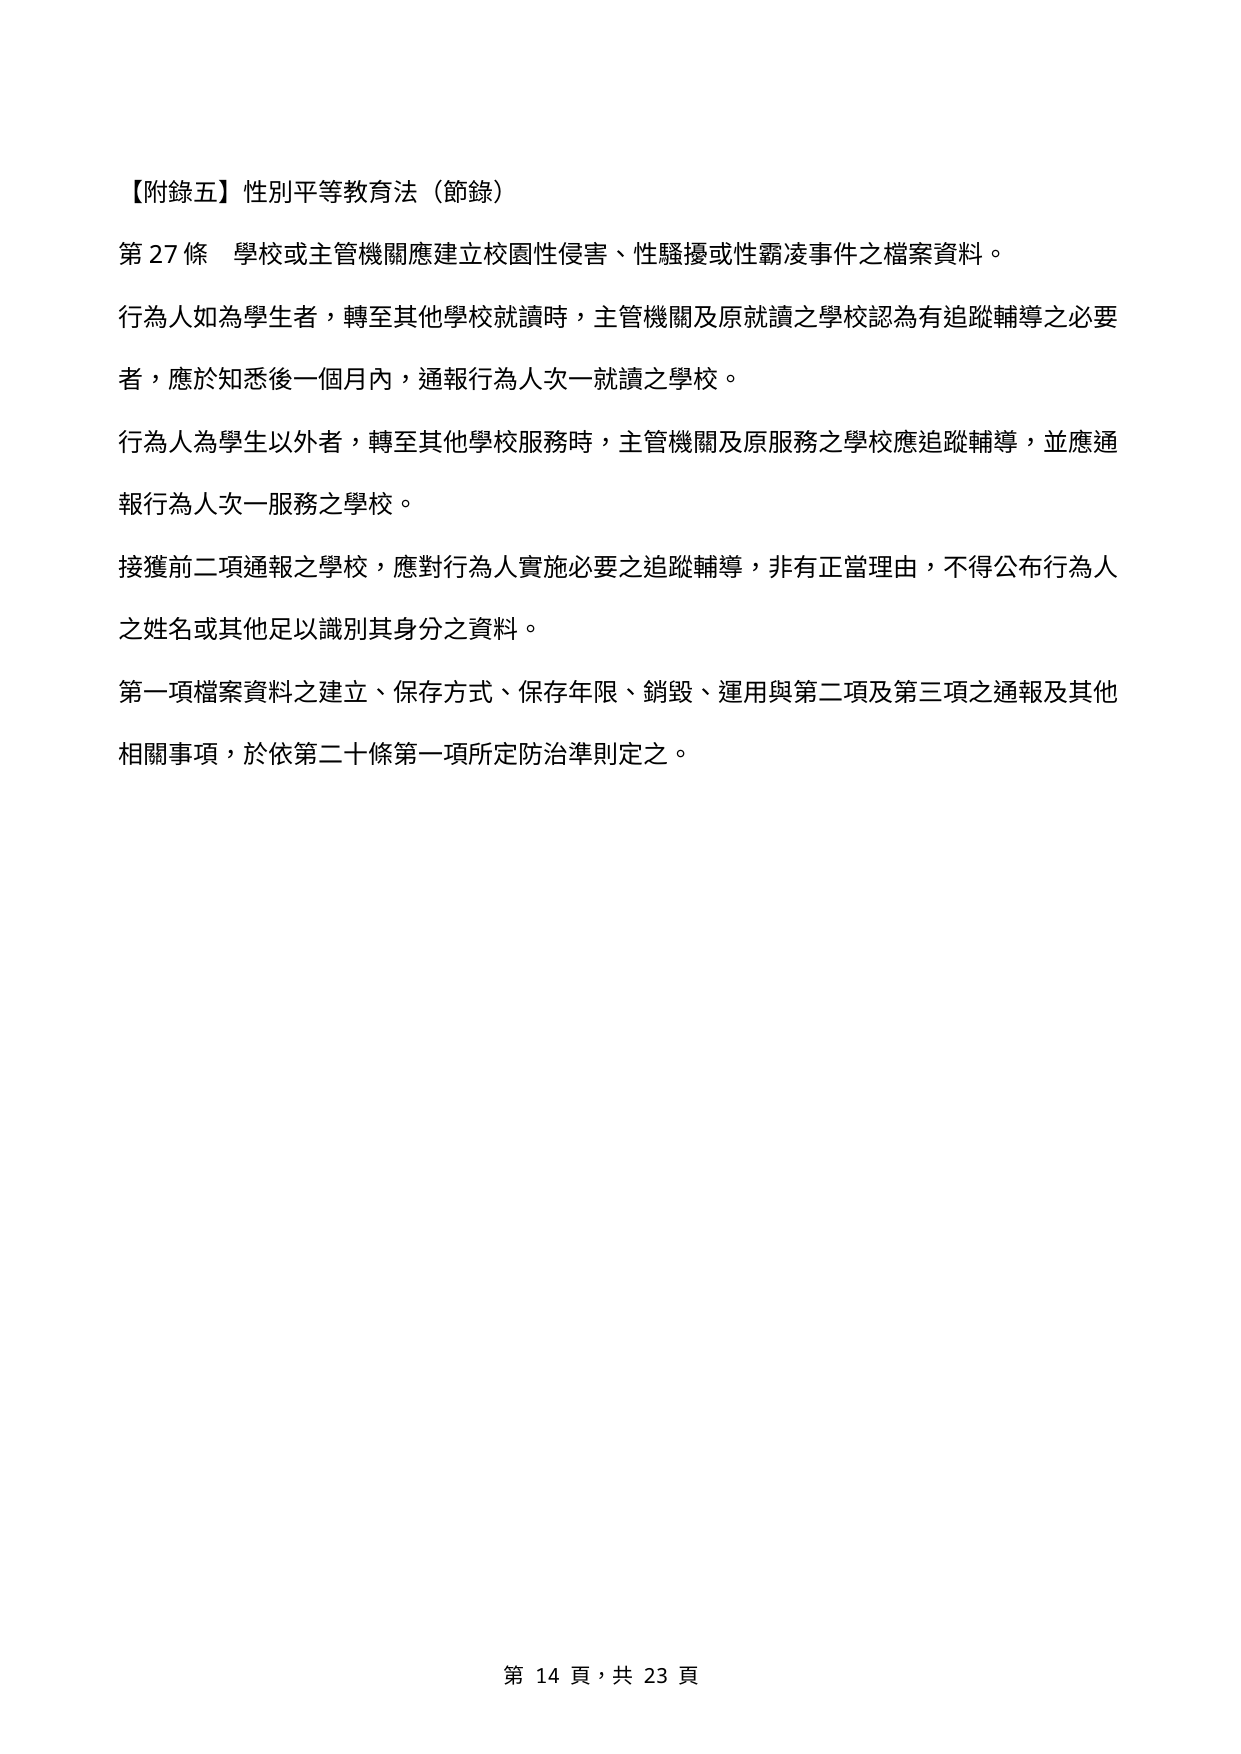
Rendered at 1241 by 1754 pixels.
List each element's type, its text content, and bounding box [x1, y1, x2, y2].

text 第27條 學校或主管機關應建立校園性侵害、性騷擾或性霸凌事件之檔案資料。 [118, 211, 1122, 273]
text 行為人如為學生者，轉至其他學校就讀時，主管機關及原就讀之學校認為有追蹤輔導之必要者，應於知悉後一個月內，通報行為人次一就讀之學校。 [118, 273, 1122, 398]
text 第一項檔案資料之建立、保存方式、保存年限、銷毀、運用與第二項及第三項之通報及其他相關事項，於依第二十條第一項所定防治準則定之。 [118, 648, 1122, 773]
text 行為人為學生以外者，轉至其他學校服務時，主管機關及原服務之學校應追蹤輔導，並應通報行為人次一服務之學校。 [118, 398, 1122, 523]
text 接獲前二項通報之學校，應對行為人實施必要之追蹤輔導，非有正當理由，不得公布行為人之姓名或其他足以識別其身分之資料。 [118, 523, 1122, 648]
text 【附錄五】性別平等教育法（節錄） [118, 148, 1122, 211]
